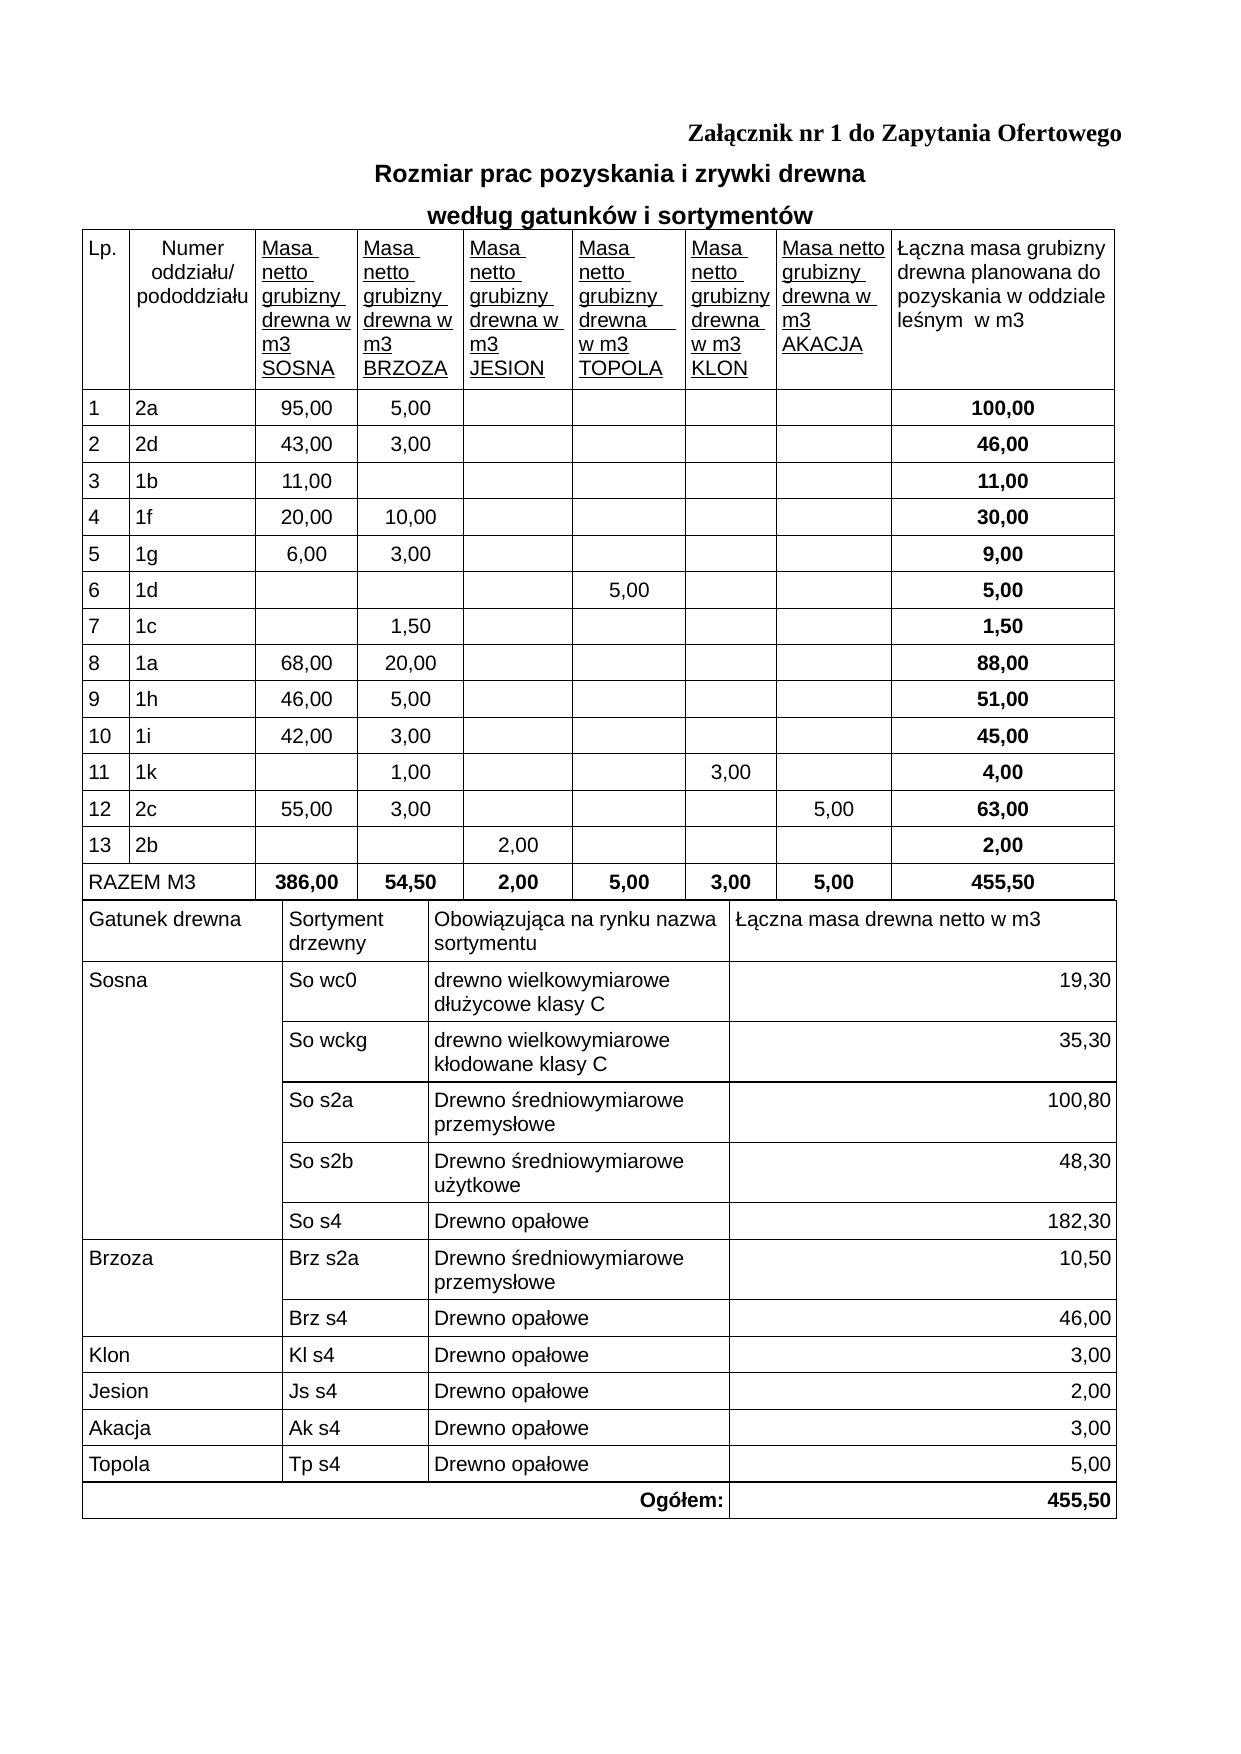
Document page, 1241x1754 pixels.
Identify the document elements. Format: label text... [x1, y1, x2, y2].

table_cell [573, 718, 685, 753]
table_cell [777, 645, 891, 680]
table_cell 3,00 [358, 718, 463, 753]
table_cell 182,30 [730, 1203, 1116, 1239]
table_cell Js s4 [283, 1373, 428, 1408]
table_cell Brz s2a [283, 1240, 428, 1299]
table_cell [777, 426, 891, 462]
table_cell [256, 754, 357, 790]
table_cell 3,00 [686, 864, 776, 899]
table_cell 13 [83, 827, 129, 863]
table_cell [686, 681, 776, 717]
table_cell 1,50 [892, 609, 1114, 644]
table_cell Drewno opałowe [429, 1300, 729, 1336]
table_cell [464, 499, 572, 534]
table_header Sortyment drzewny [283, 901, 428, 961]
table_cell 1,50 [358, 609, 463, 644]
table_cell 100,00 [892, 390, 1114, 425]
table_cell [573, 426, 685, 462]
table_cell Topola [83, 1446, 282, 1481]
table_cell 2c [130, 791, 255, 826]
table_cell 3,00 [358, 536, 463, 571]
table_cell 1g [130, 536, 255, 571]
table_header Łączna masa drewna netto w m3 [730, 901, 1116, 961]
table_cell [464, 609, 572, 644]
table_cell 5,00 [358, 681, 463, 717]
table_cell 20,00 [256, 499, 357, 534]
table_cell 45,00 [892, 718, 1114, 753]
table_cell [777, 499, 891, 534]
table_cell [358, 463, 463, 498]
table_cell 2,00 [464, 827, 572, 863]
table_cell [777, 718, 891, 753]
table_cell 3,00 [358, 791, 463, 826]
table_cell 1f [130, 499, 255, 534]
text według gatunków i sortymentów [118, 201, 1122, 229]
table_cell drewno wielkowymiarowe dłużycowe klasy C [429, 962, 729, 1021]
table_cell [573, 390, 685, 425]
table_cell 455,50 [730, 1483, 1116, 1518]
table_cell 8 [83, 645, 129, 680]
table_cell 2d [130, 426, 255, 462]
table_cell 1c [130, 609, 255, 644]
table_cell Drewno średniowymiarowe przemysłowe [429, 1083, 729, 1142]
table_cell 2,00 [464, 864, 572, 899]
table_cell 2b [130, 827, 255, 863]
table_cell [686, 827, 776, 863]
table_cell [464, 681, 572, 717]
table_cell 54,50 [358, 864, 463, 899]
table_cell So wc0 [283, 962, 428, 1021]
table_cell Kl s4 [283, 1337, 428, 1372]
table_cell 455,50 [892, 864, 1114, 899]
table_cell 11,00 [892, 463, 1114, 498]
table_cell [573, 499, 685, 534]
table_header Lp. [83, 230, 129, 389]
table_cell [777, 827, 891, 863]
table_cell 4,00 [892, 754, 1114, 790]
table_cell 5,00 [573, 572, 685, 607]
table_cell [777, 609, 891, 644]
table_cell Drewno opałowe [429, 1337, 729, 1372]
table_cell [777, 572, 891, 607]
table_cell Ak s4 [283, 1410, 428, 1445]
table_cell [464, 754, 572, 790]
table_cell [573, 791, 685, 826]
table_cell 1i [130, 718, 255, 753]
table_cell 1k [130, 754, 255, 790]
table_cell [686, 645, 776, 680]
table_cell [256, 609, 357, 644]
table_cell [464, 645, 572, 680]
table_cell Drewno opałowe [429, 1410, 729, 1445]
table_cell 1 [83, 390, 129, 425]
table_header Masa netto grubizny drewna w m3 JESION [464, 230, 572, 389]
table_cell Akacja [83, 1410, 282, 1445]
table_cell [777, 754, 891, 790]
table_cell 6 [83, 572, 129, 607]
table_cell So wckg [283, 1022, 428, 1081]
table_cell 5,00 [573, 864, 685, 899]
table_cell [777, 390, 891, 425]
table_header Masa netto grubizny drewna w m3 KLON [686, 230, 776, 389]
table_cell 1b [130, 463, 255, 498]
table_cell 46,00 [892, 426, 1114, 462]
table_cell 20,00 [358, 645, 463, 680]
table_cell 5,00 [358, 390, 463, 425]
table_header Masa netto grubizny drewna w m3 TOPOLA [573, 230, 685, 389]
table_cell 5 [83, 536, 129, 571]
table_cell 1,00 [358, 754, 463, 790]
text Załącznik nr 1 do Zapytania Ofertowego [118, 118, 1122, 147]
table_cell So s2a [283, 1083, 428, 1142]
table_cell 9 [83, 681, 129, 717]
table_cell 100,80 [730, 1083, 1116, 1142]
table_cell 11 [83, 754, 129, 790]
table_cell 1h [130, 681, 255, 717]
table_cell 95,00 [256, 390, 357, 425]
table_cell [686, 463, 776, 498]
table_cell 10,00 [358, 499, 463, 534]
table_cell [464, 572, 572, 607]
table_cell [686, 718, 776, 753]
table_cell 5,00 [892, 572, 1114, 607]
table_cell 2a [130, 390, 255, 425]
table_cell 5,00 [777, 864, 891, 899]
table_cell Klon [83, 1337, 282, 1372]
table_cell [464, 426, 572, 462]
table_cell [464, 536, 572, 571]
table_cell 3 [83, 463, 129, 498]
table_cell 19,30 [730, 962, 1116, 1021]
table_cell 46,00 [256, 681, 357, 717]
table_cell [777, 681, 891, 717]
table_cell 10,50 [730, 1240, 1116, 1299]
table_cell Brzoza [83, 1240, 282, 1336]
table_header Gatunek drewna [83, 901, 282, 961]
table_cell RAZEM M3 [83, 864, 255, 899]
table_cell 2,00 [730, 1373, 1116, 1408]
table_cell Drewno opałowe [429, 1446, 729, 1481]
table_cell 1d [130, 572, 255, 607]
table_cell 3,00 [358, 426, 463, 462]
table_cell 2,00 [892, 827, 1114, 863]
table_cell [686, 572, 776, 607]
table_cell 10 [83, 718, 129, 753]
table_cell 5,00 [730, 1446, 1116, 1481]
table_cell 3,00 [730, 1410, 1116, 1445]
table_cell 9,00 [892, 536, 1114, 571]
table_cell 30,00 [892, 499, 1114, 534]
table_cell [573, 754, 685, 790]
table_cell Drewno średniowymiarowe użytkowe [429, 1143, 729, 1202]
table_cell 6,00 [256, 536, 357, 571]
table_cell 5,00 [777, 791, 891, 826]
table_cell 43,00 [256, 426, 357, 462]
table_cell drewno wielkowymiarowe kłodowane klasy C [429, 1022, 729, 1081]
table_cell 7 [83, 609, 129, 644]
table_cell Jesion [83, 1373, 282, 1408]
table_cell 46,00 [730, 1300, 1116, 1336]
table_cell 51,00 [892, 681, 1114, 717]
table_cell 11,00 [256, 463, 357, 498]
table_cell 12 [83, 791, 129, 826]
table_cell Tp s4 [283, 1446, 428, 1481]
table_header Numer oddziału/ pododdziału [130, 230, 255, 389]
table_cell [358, 572, 463, 607]
table_cell [573, 827, 685, 863]
table_cell 3,00 [730, 1337, 1116, 1372]
table_cell Sosna [83, 962, 282, 1239]
table_cell Drewno opałowe [429, 1203, 729, 1239]
table_cell 68,00 [256, 645, 357, 680]
table_cell 88,00 [892, 645, 1114, 680]
table_cell [686, 426, 776, 462]
table_cell [686, 536, 776, 571]
table_cell So s2b [283, 1143, 428, 1202]
table_cell [358, 827, 463, 863]
table_cell 55,00 [256, 791, 357, 826]
table_cell [464, 791, 572, 826]
table_cell [686, 609, 776, 644]
table_cell [686, 499, 776, 534]
table_cell 386,00 [256, 864, 357, 899]
table_cell [686, 791, 776, 826]
table_cell Drewno opałowe [429, 1373, 729, 1408]
table_cell 35,30 [730, 1022, 1116, 1081]
table_header Łączna masa grubizny drewna planowana do pozyskania w oddziale leśnym w m3 [892, 230, 1114, 389]
table_cell 63,00 [892, 791, 1114, 826]
table_cell 42,00 [256, 718, 357, 753]
table_cell [573, 681, 685, 717]
table_cell Ogółem: [83, 1483, 729, 1518]
table_cell 2 [83, 426, 129, 462]
table_header Obowiązująca na rynku nazwa sortymentu [429, 901, 729, 961]
table_header Masa netto grubizny drewna w m3 AKACJA [777, 230, 891, 389]
table_cell [464, 390, 572, 425]
table_cell [256, 827, 357, 863]
table_cell 1a [130, 645, 255, 680]
table_cell [256, 572, 357, 607]
table_cell [686, 390, 776, 425]
table_cell [573, 536, 685, 571]
table_cell 4 [83, 499, 129, 534]
table_cell 48,30 [730, 1143, 1116, 1202]
table_cell [573, 609, 685, 644]
table_cell 3,00 [686, 754, 776, 790]
table_cell Drewno średniowymiarowe przemysłowe [429, 1240, 729, 1299]
table_cell [573, 645, 685, 680]
table_header Masa netto grubizny drewna w m3 SOSNA [256, 230, 357, 389]
table_cell [777, 536, 891, 571]
table_cell [464, 718, 572, 753]
table_cell [573, 463, 685, 498]
text Rozmiar prac pozyskania i zrywki drewna [118, 159, 1122, 188]
table_cell So s4 [283, 1203, 428, 1239]
table_cell [777, 463, 891, 498]
table_cell [464, 463, 572, 498]
table_cell Brz s4 [283, 1300, 428, 1336]
table_header Masa netto grubizny drewna w m3 BRZOZA [358, 230, 463, 389]
